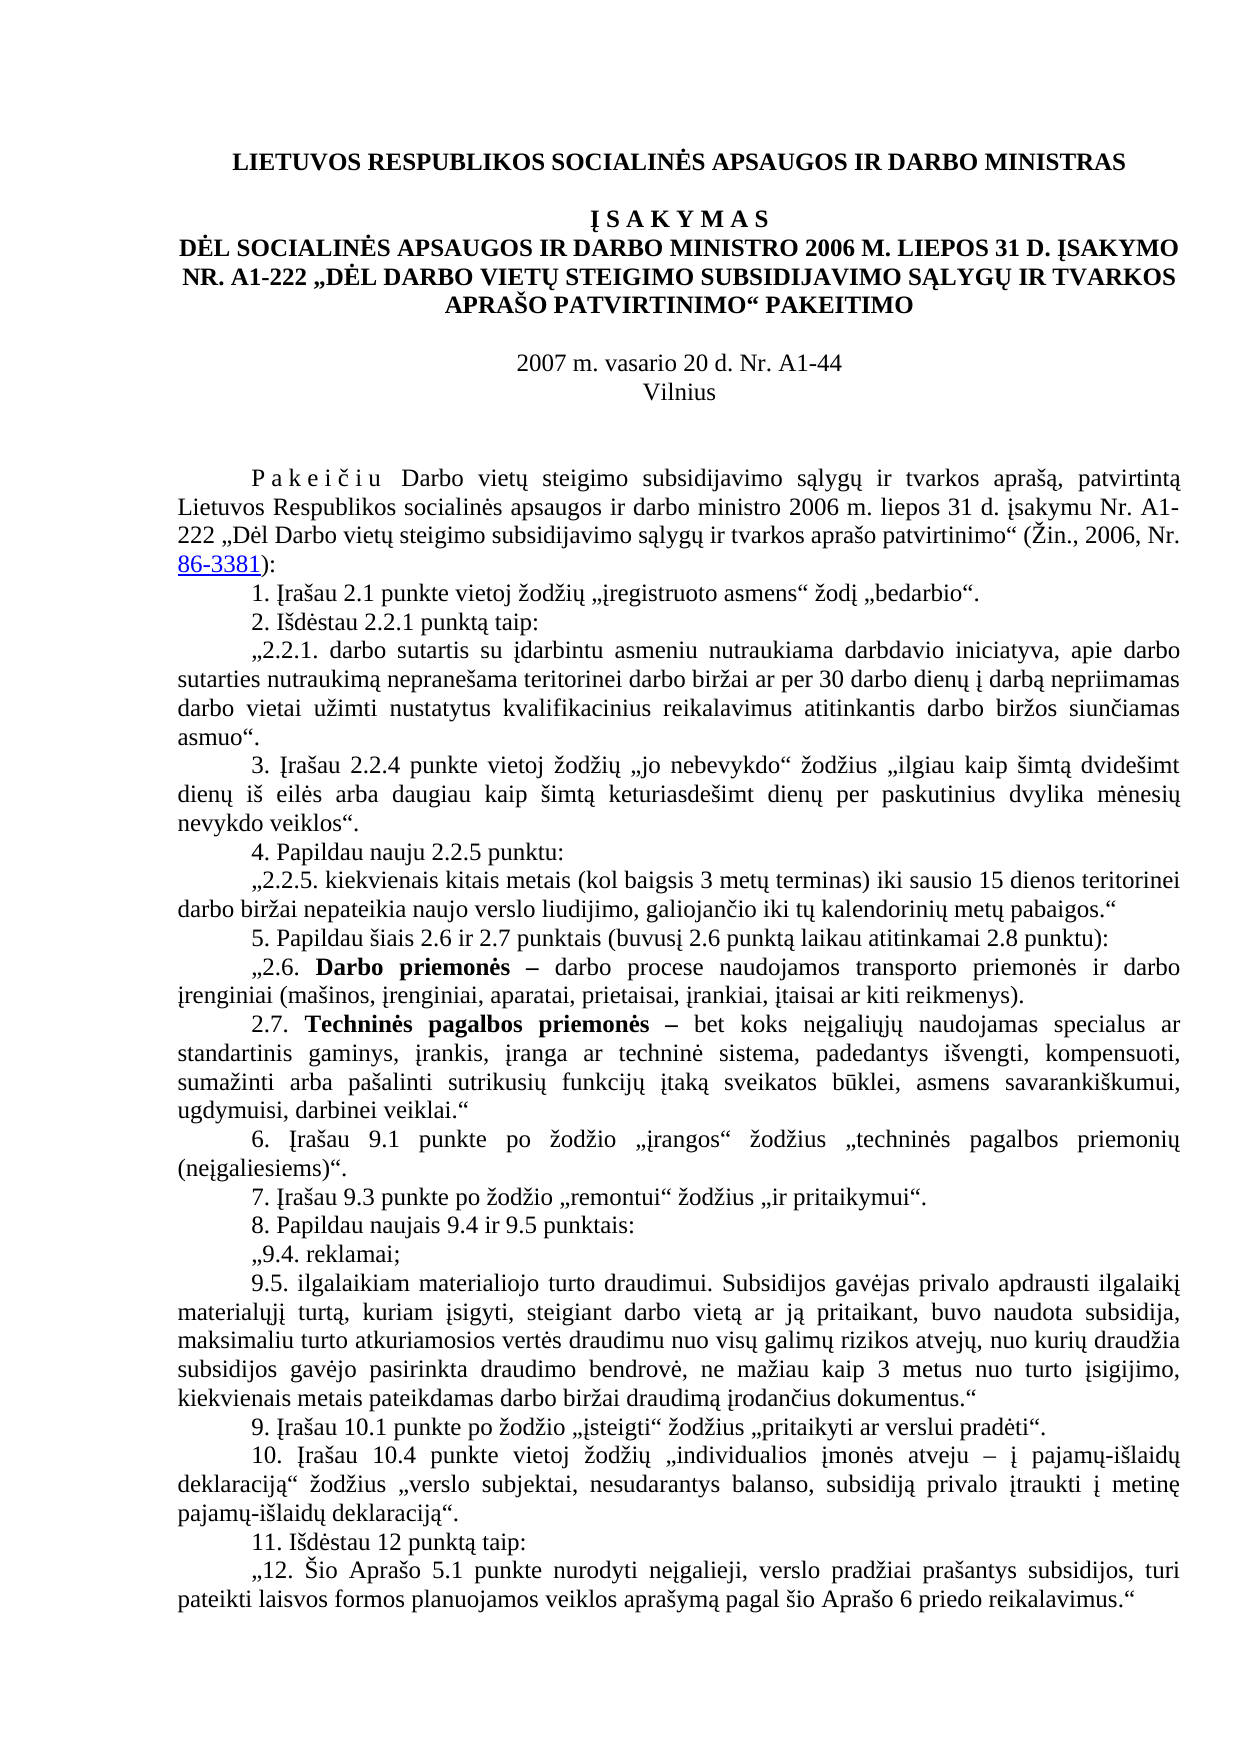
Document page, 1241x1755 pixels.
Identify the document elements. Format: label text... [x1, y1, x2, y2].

text „2.6. Darbo priemonės – darbo procese naudojamos transporto priemonės ir darbo įrenginiai (mašinos, įrenginiai, aparatai, prietaisai, įrankiai, įtaisai ar kiti reikmenys). [177, 952, 1181, 1009]
text 10. Įrašau 10.4 punkte vietoj žodžių „individualios įmonės atveju – į pajamų-išlaidų deklaraciją“ žodžius „verslo subjektai, nesudarantys balanso, subsidiją privalo įtraukti į metinę pajamų-išlaidų deklaraciją“. [177, 1441, 1181, 1527]
text 6. Įrašau 9.1 punkte po žodžio „įrangos“ žodžius „techninės pagalbos priemonių (neįgaliesiems)“. [177, 1124, 1181, 1182]
text 9. Įrašau 10.1 punkte po žodžio „įsteigti“ žodžius „pritaikyti ar verslui pradėti“. [177, 1412, 1181, 1441]
text „12. Šio Aprašo 5.1 punkte nurodyti neįgalieji, verslo pradžiai prašantys subsidijos, turi pateikti laisvos formos planuojamos veiklos aprašymą pagal šio Aprašo 6 priedo reikalavimus.“ [177, 1556, 1181, 1613]
text „2.2.5. kiekvienais kitais metais (kol baigsis 3 metų terminas) iki sausio 15 dienos teritorinei darbo biržai nepateikia naujo verslo liudijimo, galiojančio iki tų kalendorinių metų pabaigos.“ [177, 866, 1181, 923]
text 11. Išdėstau 12 punktą taip: [177, 1527, 1181, 1556]
text 7. Įrašau 9.3 punkte po žodžio „remontui“ žodžius „ir pritaikymui“. [177, 1182, 1181, 1211]
text Vilnius [177, 377, 1181, 406]
text „9.4. reklamai; [177, 1239, 1181, 1268]
text 4. Papildau nauju 2.2.5 punktu: [177, 837, 1181, 866]
text Į S A K Y M A S [177, 204, 1181, 233]
text LIETUVOS RESPUBLIKOS SOCIALINĖS APSAUGOS IR DARBO MINISTRAS [177, 147, 1181, 176]
text 9.5. ilgalaikiam materialiojo turto draudimui. Subsidijos gavėjas privalo apdrausti ilgalaikį materialųjį turtą, kuriam įsigyti, steigiant darbo vietą ar ją pritaikant, buvo naudota subsidija, maksimaliu turto atkuriamosios vertės draudimu nuo visų galimų rizikos atvejų, nuo kurių draudžia subsidijos gavėjo pasirinkta draudimo bendrovė, ne mažiau kaip 3 metus nuo turto įsigijimo, kiekvienais metais pateikdamas darbo biržai draudimą įrodančius dokumentus.“ [177, 1268, 1181, 1412]
text 5. Papildau šiais 2.6 ir 2.7 punktais (buvusį 2.6 punktą laikau atitinkamai 2.8 punktu): [177, 923, 1181, 952]
text 2007 m. vasario 20 d. Nr. A1-44 [177, 348, 1181, 377]
text 2.7. Techninės pagalbos priemonės – bet koks neįgaliųjų naudojamas specialus ar standartinis gaminys, įrankis, įranga ar techninė sistema, padedantys išvengti, kompensuoti, sumažinti arba pašalinti sutrikusių funkcijų įtaką sveikatos būklei, asmens savarankiškumui, ugdymuisi, darbinei veiklai.“ [177, 1009, 1181, 1124]
text 2. Išdėstau 2.2.1 punktą taip: [177, 607, 1181, 636]
text „2.2.1. darbo sutartis su įdarbintu asmeniu nutraukiama darbdavio iniciatyva, apie darbo sutarties nutraukimą nepranešama teritorinei darbo biržai ar per 30 darbo dienų į darbą nepriimamas darbo vietai užimti nustatytus kvalifikacinius reikalavimus atitinkantis darbo biržos siunčiamas asmuo“. [177, 636, 1181, 751]
text 8. Papildau naujais 9.4 ir 9.5 punktais: [177, 1211, 1181, 1239]
text 1. Įrašau 2.1 punkte vietoj žodžių „įregistruoto asmens“ žodį „bedarbio“. [177, 578, 1181, 607]
text 3. Įrašau 2.2.4 punkte vietoj žodžių „jo nebevykdo“ žodžius „ilgiau kaip šimtą dvidešimt dienų iš eilės arba daugiau kaip šimtą keturiasdešimt dienų per paskutinius dvylika mėnesių nevykdo veiklos“. [177, 751, 1181, 837]
text Pakeičiu Darbo vietų steigimo subsidijavimo sąlygų ir tvarkos aprašą, patvirtintą Lietuvos Respublikos socialinės apsaugos ir darbo ministro 2006 m. liepos 31 d. įsakymu Nr. A1-222 „Dėl Darbo vietų steigimo subsidijavimo sąlygų ir tvarkos aprašo patvirtinimo“ (Žin., 2006, Nr. 86-3381): [177, 463, 1181, 578]
text DĖL SOCIALINĖS APSAUGOS IR DARBO MINISTRO 2006 M. LIEPOS 31 D. ĮSAKYMO NR. A1-222 „DĖL DARBO VIETŲ STEIGIMO SUBSIDIJAVIMO SĄLYGŲ IR TVARKOS APRAŠO PATVIRTINIMO“ PAKEITIMO [177, 233, 1181, 319]
